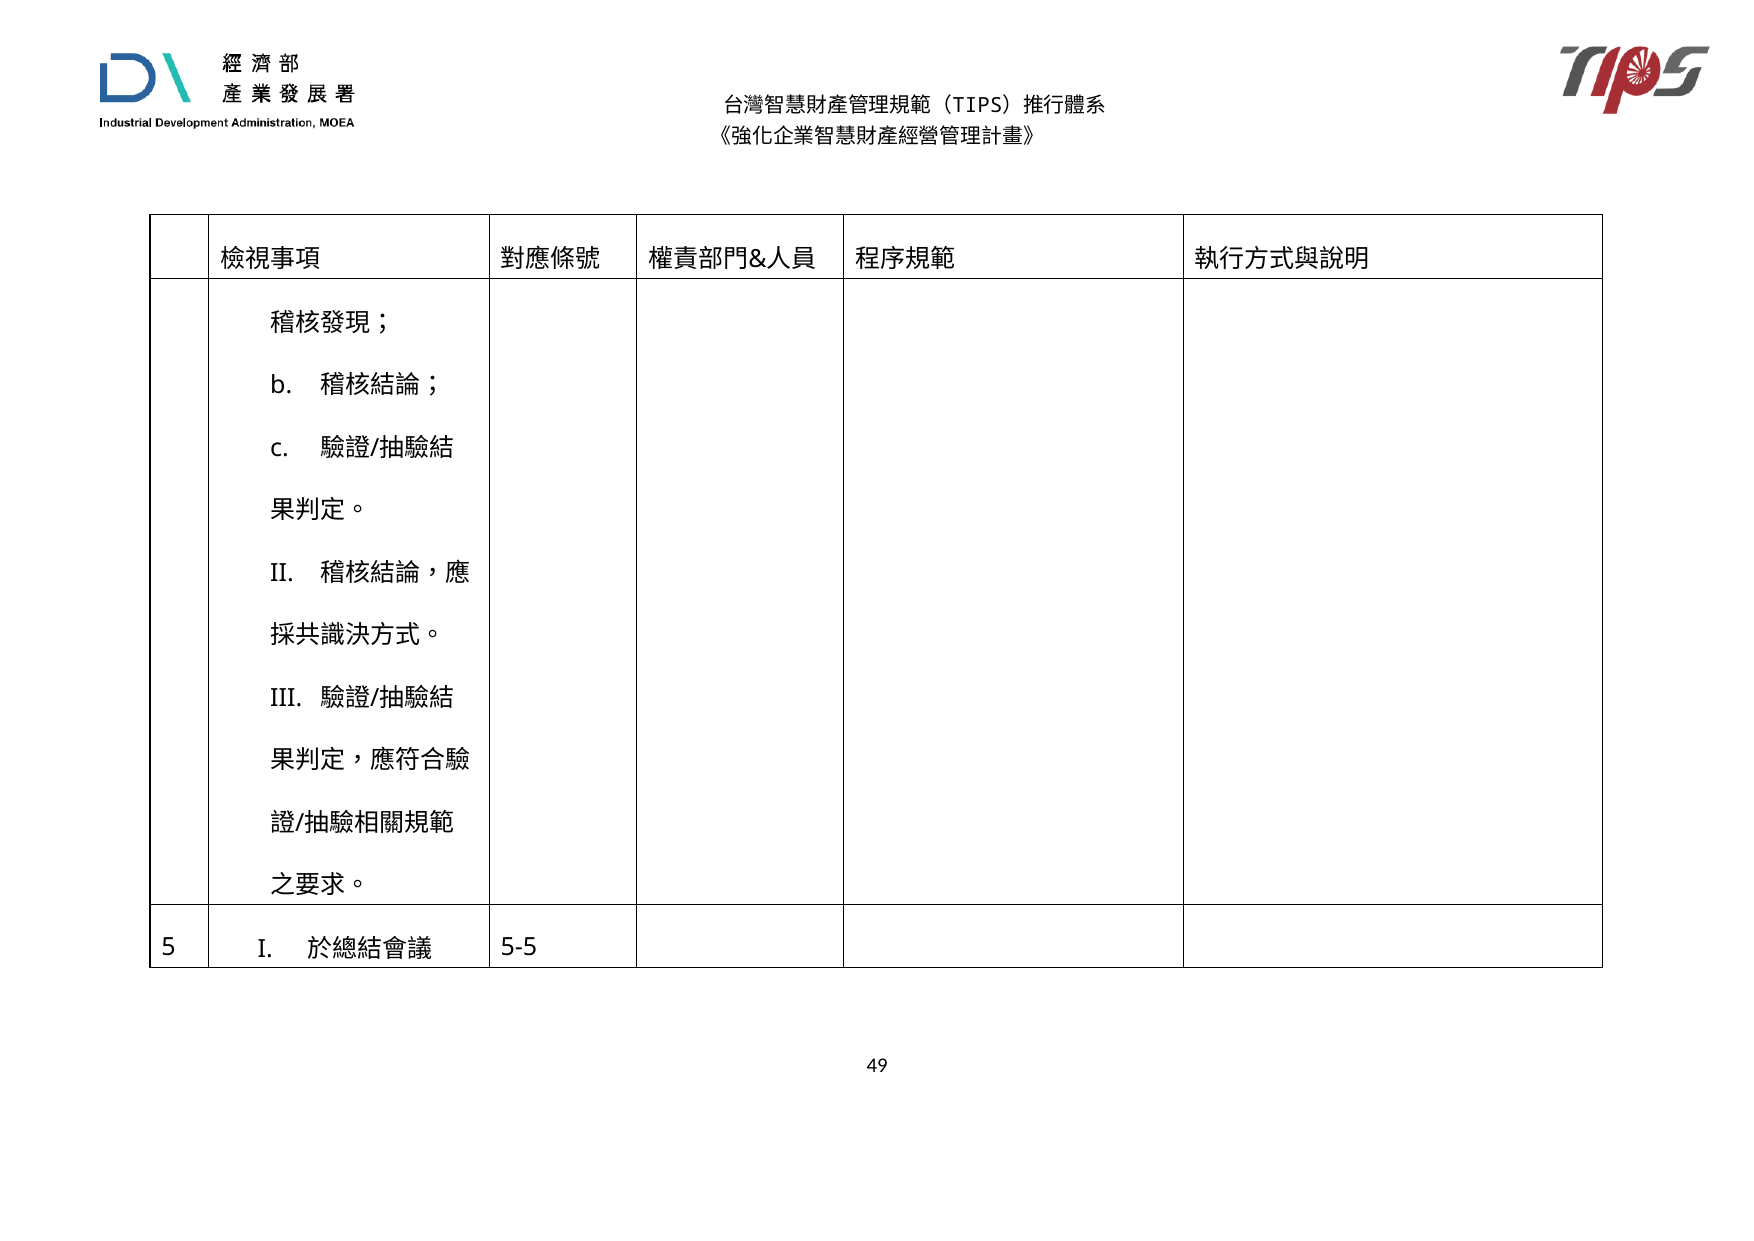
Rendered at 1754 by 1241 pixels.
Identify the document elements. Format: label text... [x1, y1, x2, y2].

table_cell 5-5 [490, 905, 636, 967]
table_header 權責部門&人員 [637, 215, 843, 277]
table_cell [637, 905, 843, 967]
table_cell [151, 279, 208, 903]
table_header 檢視事項 [209, 215, 489, 277]
table_cell [844, 279, 1183, 903]
table_cell [490, 279, 636, 903]
table_cell [1184, 905, 1602, 967]
table_header 程序規範 [844, 215, 1183, 277]
table_cell 5 [151, 905, 208, 967]
table_header 對應條號 [490, 215, 636, 277]
table_cell [844, 905, 1183, 967]
table_cell [1184, 279, 1602, 903]
table_header 執行方式與說明 [1184, 215, 1602, 277]
table_cell 於總結會議時，稽核小組應說明實地審查結論，至少包含 驗證/抽驗結果，包含不符合事項、觀察事項以及建議事項，以及開立所依據之稽核發現； 抽樣的不確定因素； 就不符合、觀察事項之矯正改善措施提出時限； 驗證結果為未通過時，複評申請機制。 驗證機構應給予驗證申請單位就驗證/抽驗結果表達異議機會，並就稽核發現現場討論。就有分歧之意見，應記載於驗證/抽驗報告。 [209, 905, 489, 967]
table_cell [637, 279, 843, 903]
table_cell 就實地審查之發現，稽核員應於總結會議前進行稽核小組討論，至少包含 不符合事項與觀察、建議事項之稽核發現； 稽核結論； 驗證/抽驗結果判定。 稽核結論，應採共識決方式。 驗證/抽驗結果判定，應符合驗證/抽驗相關規範之要求。 [209, 279, 489, 903]
table_header [151, 215, 208, 277]
